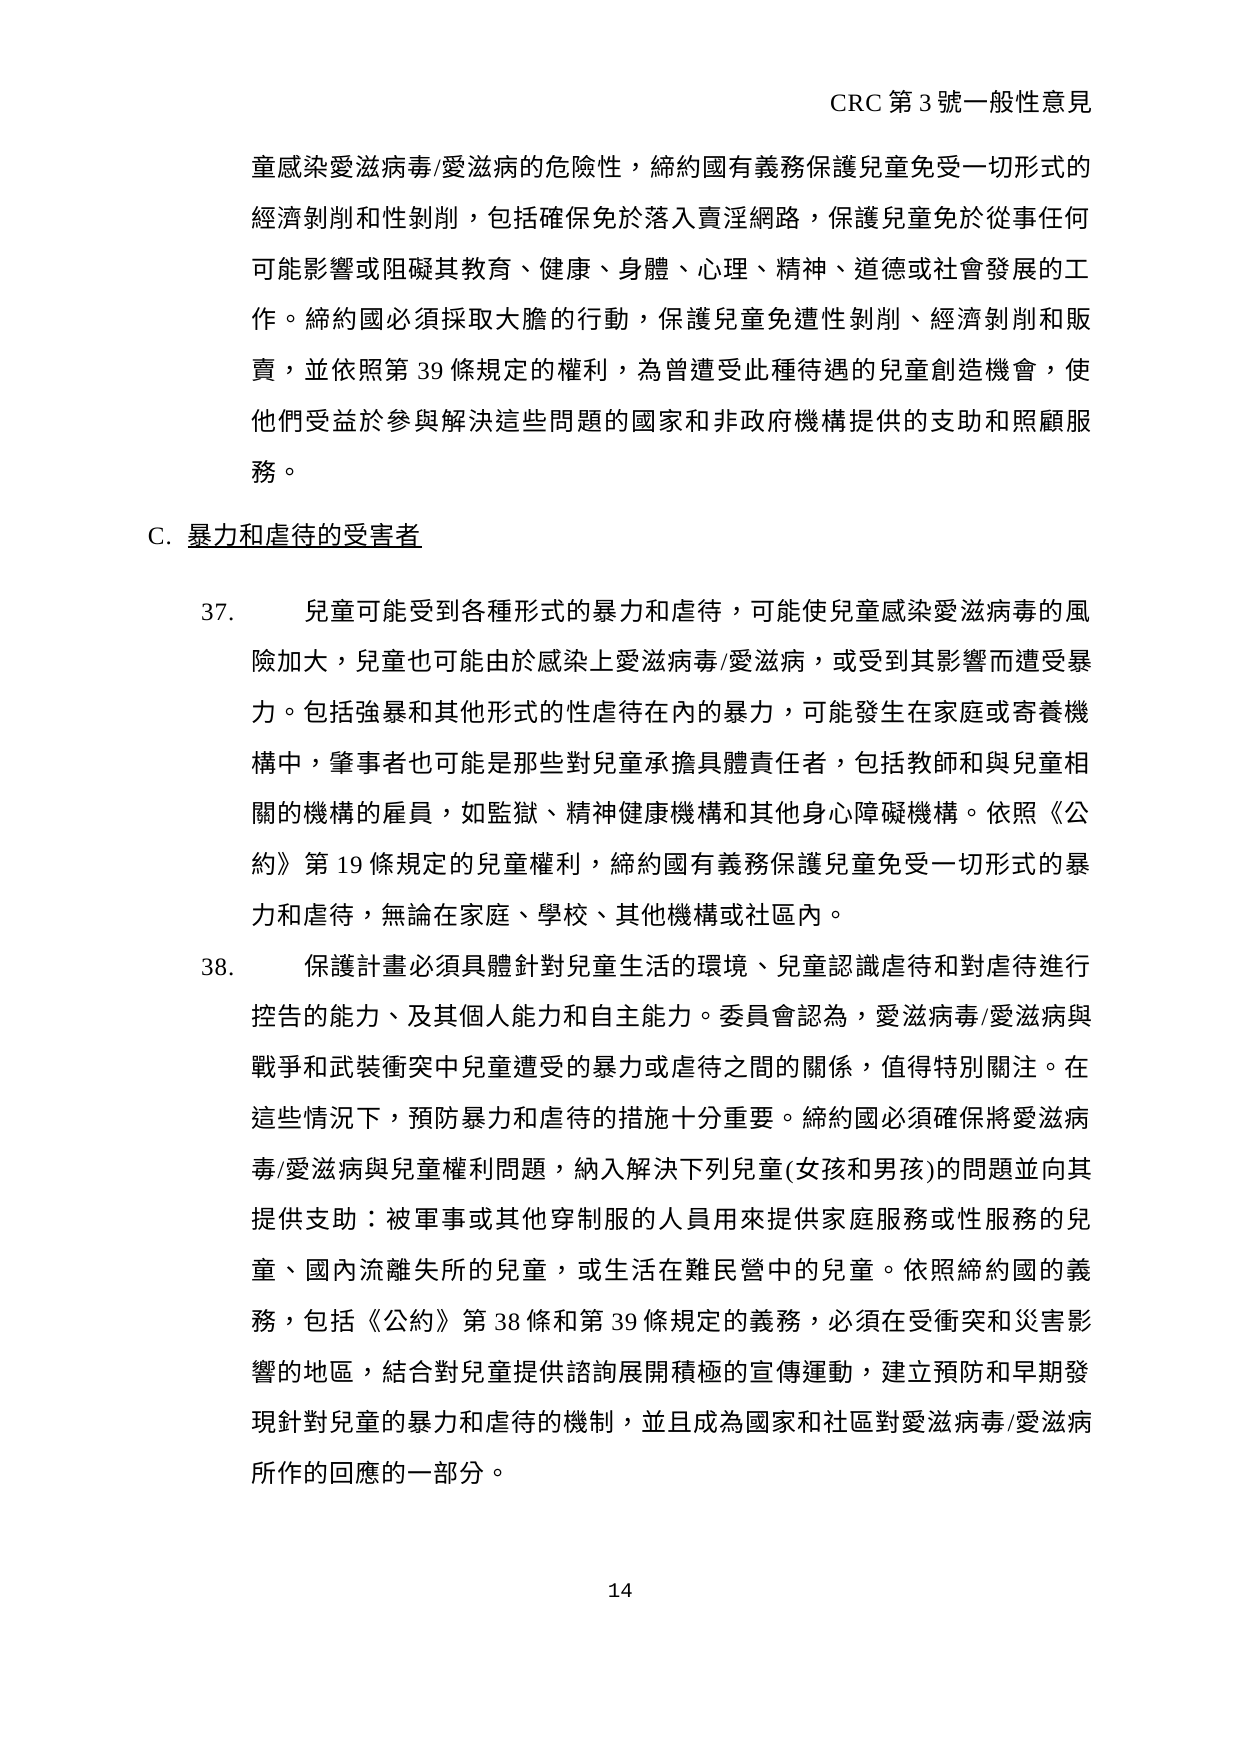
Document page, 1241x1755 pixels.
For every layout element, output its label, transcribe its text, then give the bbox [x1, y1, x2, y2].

list 兒童可能受到各種形式的暴力和虐待，可能使兒童感染愛滋病毒的風險加大，兒童也可能由於感染上愛滋病毒/愛滋病，或受到其影響而遭受暴力。包括強暴和其他形式的性虐待在內的暴力，可能發生在家庭或寄養機構中，肇事者也可能是那些對兒童承擔具體責任者，包括教師和與兒童相關的機構的雇員，如監獄、精神健康機構和其他身心障礙機構。依照《公約》第19條規定的兒童權利，締約國有義務保護兒童免受一切形式的暴力和虐待，無論在家庭、學校、其他機構或社區內。 [201, 591, 1093, 932]
subtitle C. 暴力和虐待的受害者 [148, 515, 1093, 552]
list 保護計畫必須具體針對兒童生活的環境、兒童認識虐待和對虐待進行控告的能力、及其個人能力和自主能力。委員會認為，愛滋病毒/愛滋病與戰爭和武裝衝突中兒童遭受的暴力或虐待之間的關係，值得特別關注。在這些情況下，預防暴力和虐待的措施十分重要。締約國必須確保將愛滋病毒/愛滋病與兒童權利問題，納入解決下列兒童(女孩和男孩)的問題並向其提供支助：被軍事或其他穿制服的人員用來提供家庭服務或性服務的兒童、國內流離失所的兒童，或生活在難民營中的兒童。依照締約國的義務，包括《公約》第38條和第39條規定的義務，必須在受衝突和災害影響的地區，結合對兒童提供諮詢展開積極的宣傳運動，建立預防和早期發現針對兒童的暴力和虐待的機制，並且成為國家和社區對愛滋病毒/愛滋病所作的回應的一部分。 [201, 946, 1093, 1490]
list 童感染愛滋病毒/愛滋病的危險性，締約國有義務保護兒童免受一切形式的經濟剝削和性剝削，包括確保免於落入賣淫網路，保護兒童免於從事任何可能影響或阻礙其教育、健康、身體、心理、精神、道德或社會發展的工作。締約國必須採取大膽的行動，保護兒童免遭性剝削、經濟剝削和販賣，並依照第39條規定的權利，為曾遭受此種待遇的兒童創造機會，使他們受益於參與解決這些問題的國家和非政府機構提供的支助和照顧服務。 [201, 148, 1093, 488]
